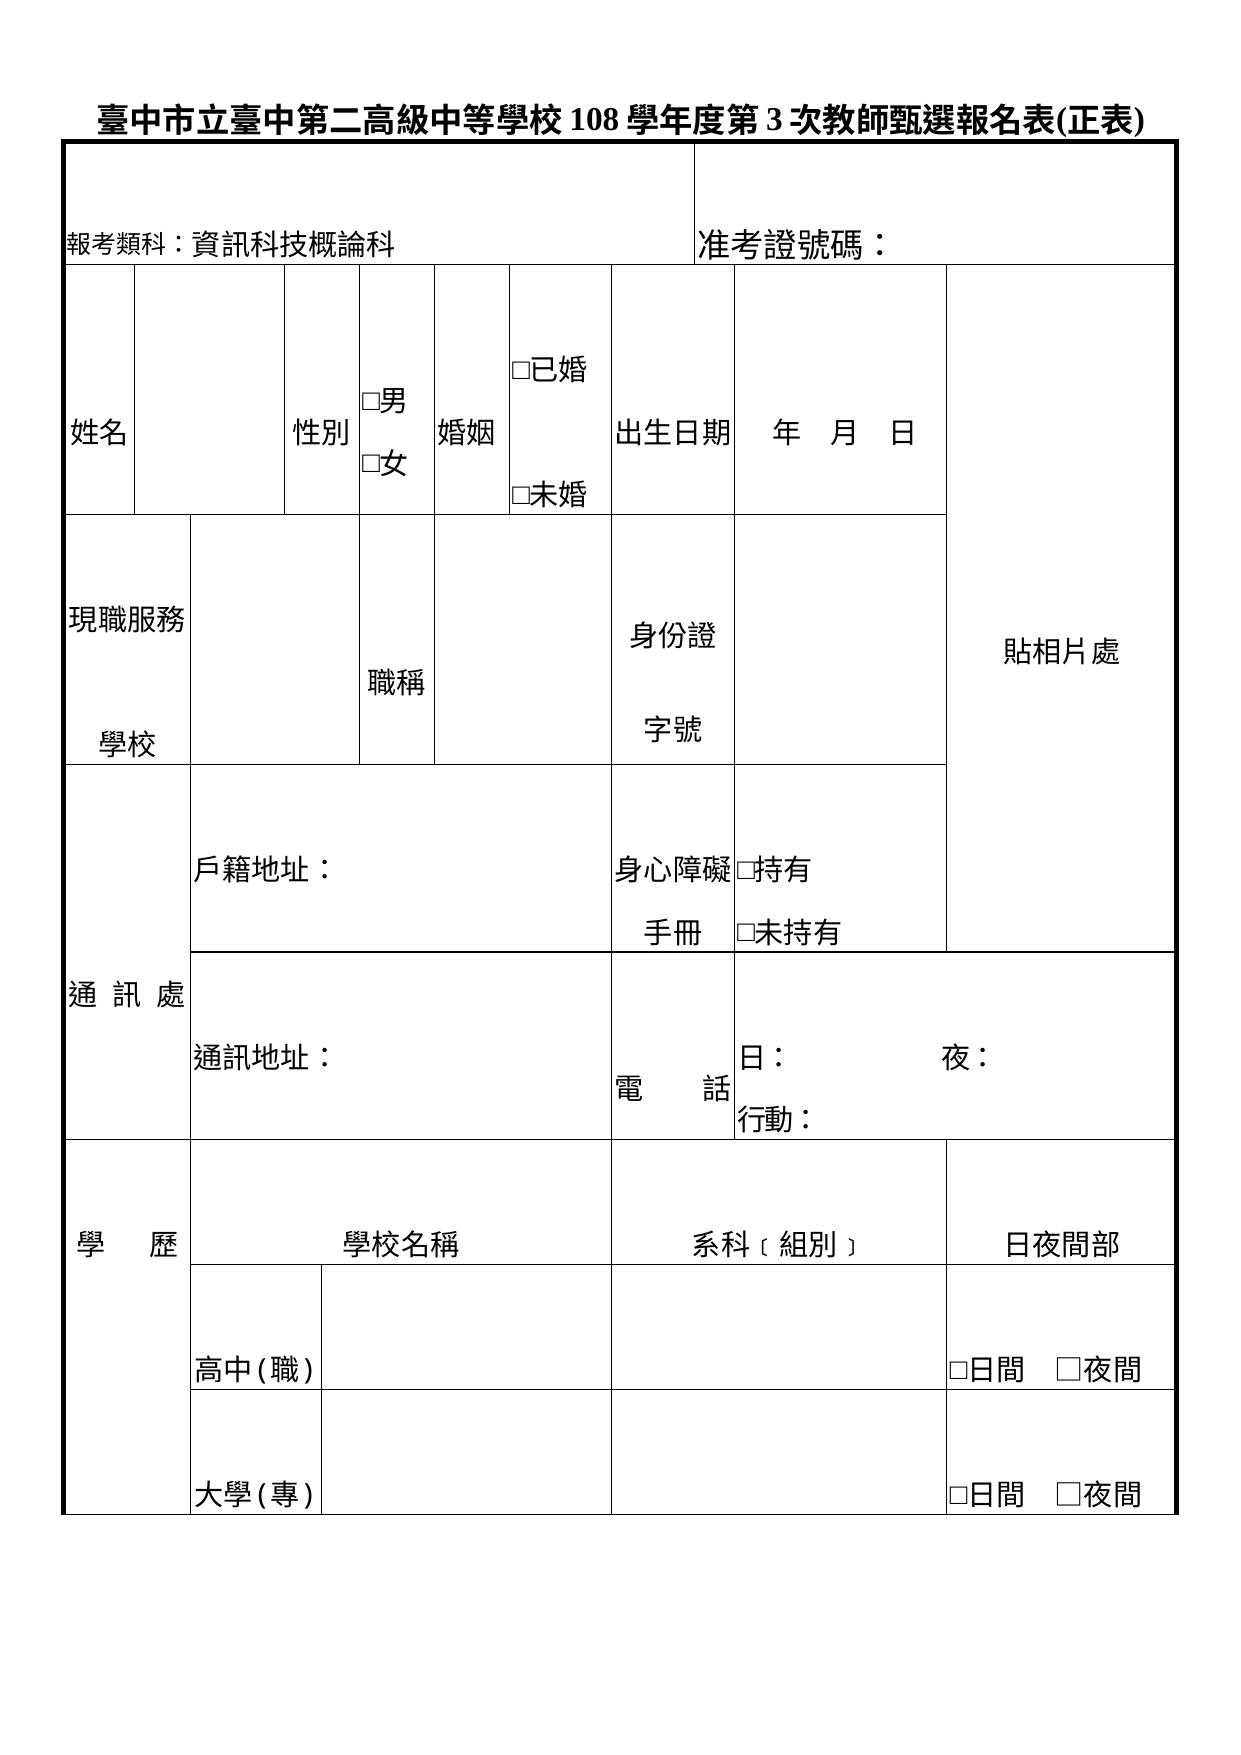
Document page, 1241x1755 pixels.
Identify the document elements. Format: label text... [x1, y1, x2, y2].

table_cell 職稱 [360, 515, 434, 764]
table_cell □男 □女 [360, 265, 434, 514]
table_cell 性別 [285, 265, 359, 514]
table_cell [135, 265, 284, 514]
table_cell 系科﹝組別﹞ [612, 1140, 946, 1264]
table_cell [612, 1265, 946, 1389]
table_cell 身份證 字號 [612, 515, 734, 764]
table_cell 身心障礙手冊 [612, 765, 734, 951]
text 臺中市立臺中第二高級中等學校108學年度第3次教師甄選報名表(正表) [59, 76, 1181, 139]
table_cell 高中(職) [191, 1265, 321, 1389]
table_cell 通訊地址： [191, 953, 611, 1139]
table_cell 通 訊 處 [66, 765, 190, 1139]
table_cell 戶籍地址： [191, 765, 611, 951]
table_cell [435, 515, 611, 764]
table_cell 年 月 日 [735, 265, 946, 514]
table_header 報考類科：資訊科技概論科 [66, 144, 694, 264]
table_cell [735, 515, 946, 764]
table_cell □日間 □夜間 [947, 1390, 1174, 1514]
table_cell 學校名稱 [191, 1140, 611, 1264]
table_cell 現職服務 學校 [66, 515, 190, 764]
table_cell □持有 □未持有 [735, 765, 946, 951]
table_cell 姓名 [66, 265, 134, 514]
table_cell [322, 1265, 611, 1389]
table_cell □日間 □夜間 [947, 1265, 1174, 1389]
table_cell 日： 夜： 行動： [735, 953, 1174, 1139]
table_cell 出生日期 [612, 265, 734, 514]
table_cell 日夜間部 [947, 1140, 1174, 1264]
table_cell 學 歷 [66, 1140, 190, 1514]
table_cell 婚姻 [435, 265, 509, 514]
table_cell [191, 515, 359, 764]
table_cell 電 話 [612, 953, 734, 1139]
table_cell 大學(專) [191, 1390, 321, 1514]
table_header 准考證號碼： [695, 144, 1174, 264]
table_cell 貼相片處 [947, 265, 1174, 951]
table_cell □已婚 □未婚 [510, 265, 611, 514]
table_cell [612, 1390, 946, 1514]
table_cell [322, 1390, 611, 1514]
